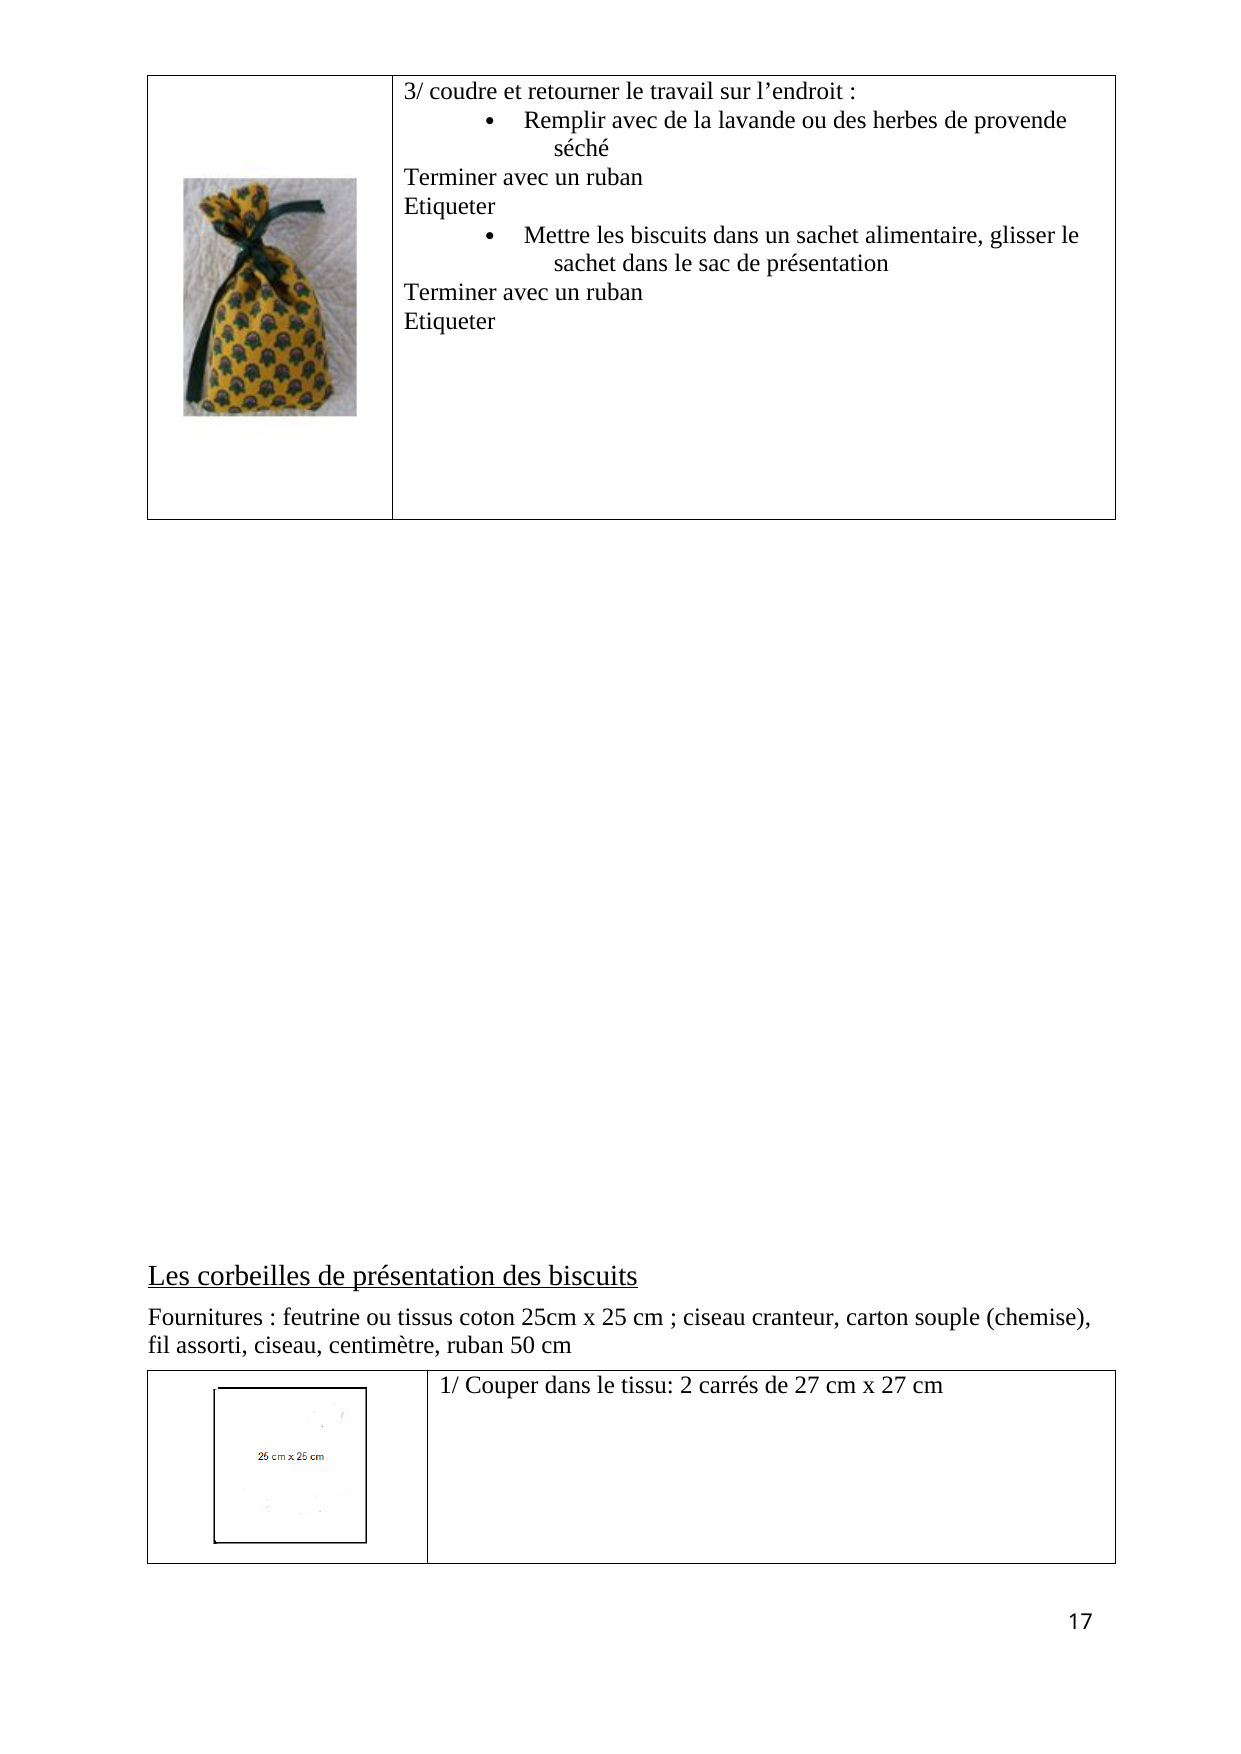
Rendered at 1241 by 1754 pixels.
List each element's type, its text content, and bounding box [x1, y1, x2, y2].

table_header 1/ Couper dans le tissu: 2 carrés de 27 cm x 27 cm [428, 1371, 1115, 1563]
table_cell 3/ coudre et retourner le travail sur l’endroit : Remplir avec de la lavande ou des herbes de provende séché Terminer avec un ruban Etiqueter Mettre les biscuits dans un sachet alimentaire, glisser le sachet dans le sac de présentation Terminer avec un ruban Etiqueter [393, 76, 1115, 519]
table_header [148, 1371, 427, 1563]
text Les corbeilles de présentation des biscuits [148, 1258, 1093, 1291]
text Fournitures : feutrine ou tissus coton 25cm x 25 cm ; ciseau cranteur, carton souple (chemise), fil assorti, ciseau, centimètre, ruban 50 cm [148, 1302, 1093, 1359]
picture [183, 86, 357, 509]
table_cell [148, 76, 392, 519]
